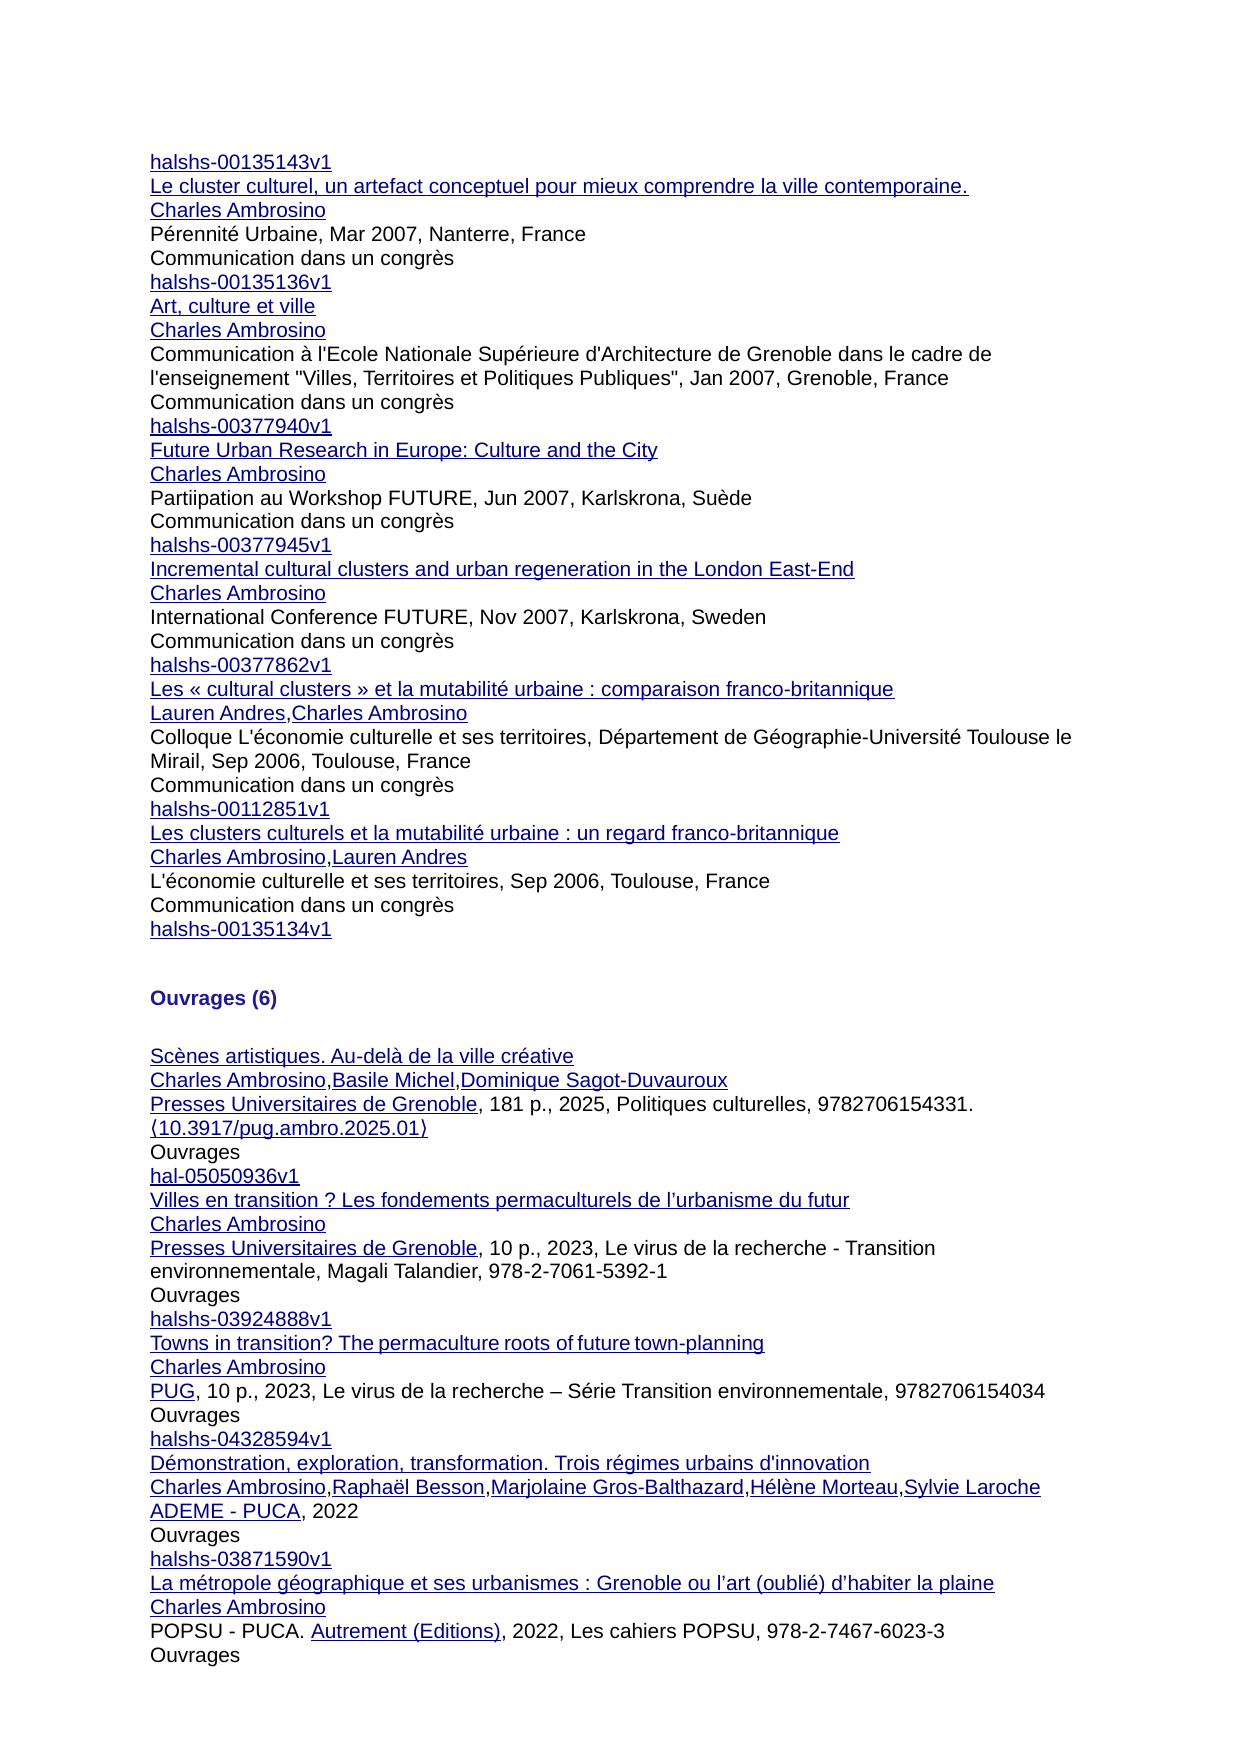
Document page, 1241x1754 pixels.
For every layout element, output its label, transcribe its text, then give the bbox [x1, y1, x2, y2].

table_cell Les « cultural clusters » et la mutabilité urbaine : comparaison franco-britannique Lauren Andres,Charles Ambrosino Colloque L'économie culturelle et ses territoires, Département de Géographie-Université Toulouse le Mirail, Sep 2006, Toulouse, France Communication dans un congrès halshs-00112851v1 [150, 677, 1090, 821]
table_header Scènes artistiques. Au‑delà de la ville créative Charles Ambrosino,Basile Michel,Dominique Sagot-Duvauroux Presses Universitaires de Grenoble, 181 p., 2025, Politiques culturelles, 9782706154331. ⟨10.3917/pug.ambro.2025.01⟩ Ouvrages hal-05050936v1 [150, 1044, 1090, 1187]
table_cell Villes en transition ? Les fondements permaculturels de l’urbanisme du futur Charles Ambrosino Presses Universitaires de Grenoble, 10 p., 2023, Le virus de la recherche - Transition environnementale, Magali Talandier, 978‑2‑7061‑5392‑1 Ouvrages halshs-03924888v1 [150, 1188, 1090, 1331]
subtitle Ouvrages (6) [150, 985, 1090, 1009]
table_cell Le cluster culturel, un artefact conceptuel pour mieux comprendre la ville contemporaine. Charles Ambrosino Pérennité Urbaine, Mar 2007, Nanterre, France Communication dans un congrès halshs-00135136v1 [150, 174, 1090, 294]
table_cell La métropole géographique et ses urbanismes : Grenoble ou l’art (oublié) d’habiter la plaine Charles Ambrosino POPSU - PUCA. Autrement (Editions), 2022, Les cahiers POPSU, 978-2-7467-6023-3 Ouvrages [150, 1571, 1090, 1667]
table_cell Les clusters culturels et la mutabilité urbaine : un regard franco-britannique Charles Ambrosino,Lauren Andres L'économie culturelle et ses territoires, Sep 2006, Toulouse, France Communication dans un congrès halshs-00135134v1 [150, 821, 1090, 941]
table_cell Art, culture et ville Charles Ambrosino Communication à l'Ecole Nationale Supérieure d'Architecture de Grenoble dans le cadre de l'enseignement "Villes, Territoires et Politiques Publiques", Jan 2007, Grenoble, France Communication dans un congrès halshs-00377940v1 [150, 294, 1090, 437]
table_cell Démonstration, exploration, transformation. Trois régimes urbains d'innovation Charles Ambrosino,Raphaël Besson,Marjolaine Gros-Balthazard,Hélène Morteau,Sylvie Laroche ADEME - PUCA, 2022 Ouvrages halshs-03871590v1 [150, 1451, 1090, 1571]
table_cell Incremental cultural clusters and urban regeneration in the London East-End Charles Ambrosino International Conference FUTURE, Nov 2007, Karlskrona, Sweden Communication dans un congrès halshs-00377862v1 [150, 557, 1090, 677]
table_cell halshs-00135143v1 [150, 150, 1090, 174]
table_cell Future Urban Research in Europe: Culture and the City Charles Ambrosino Partiipation au Workshop FUTURE, Jun 2007, Karlskrona, Suède Communication dans un congrès halshs-00377945v1 [150, 438, 1090, 557]
table_cell Towns in transition? The permaculture roots of future town-planning Charles Ambrosino PUG, 10 p., 2023, Le virus de la recherche – Série Transition environnementale, 9782706154034 Ouvrages halshs-04328594v1 [150, 1331, 1090, 1451]
